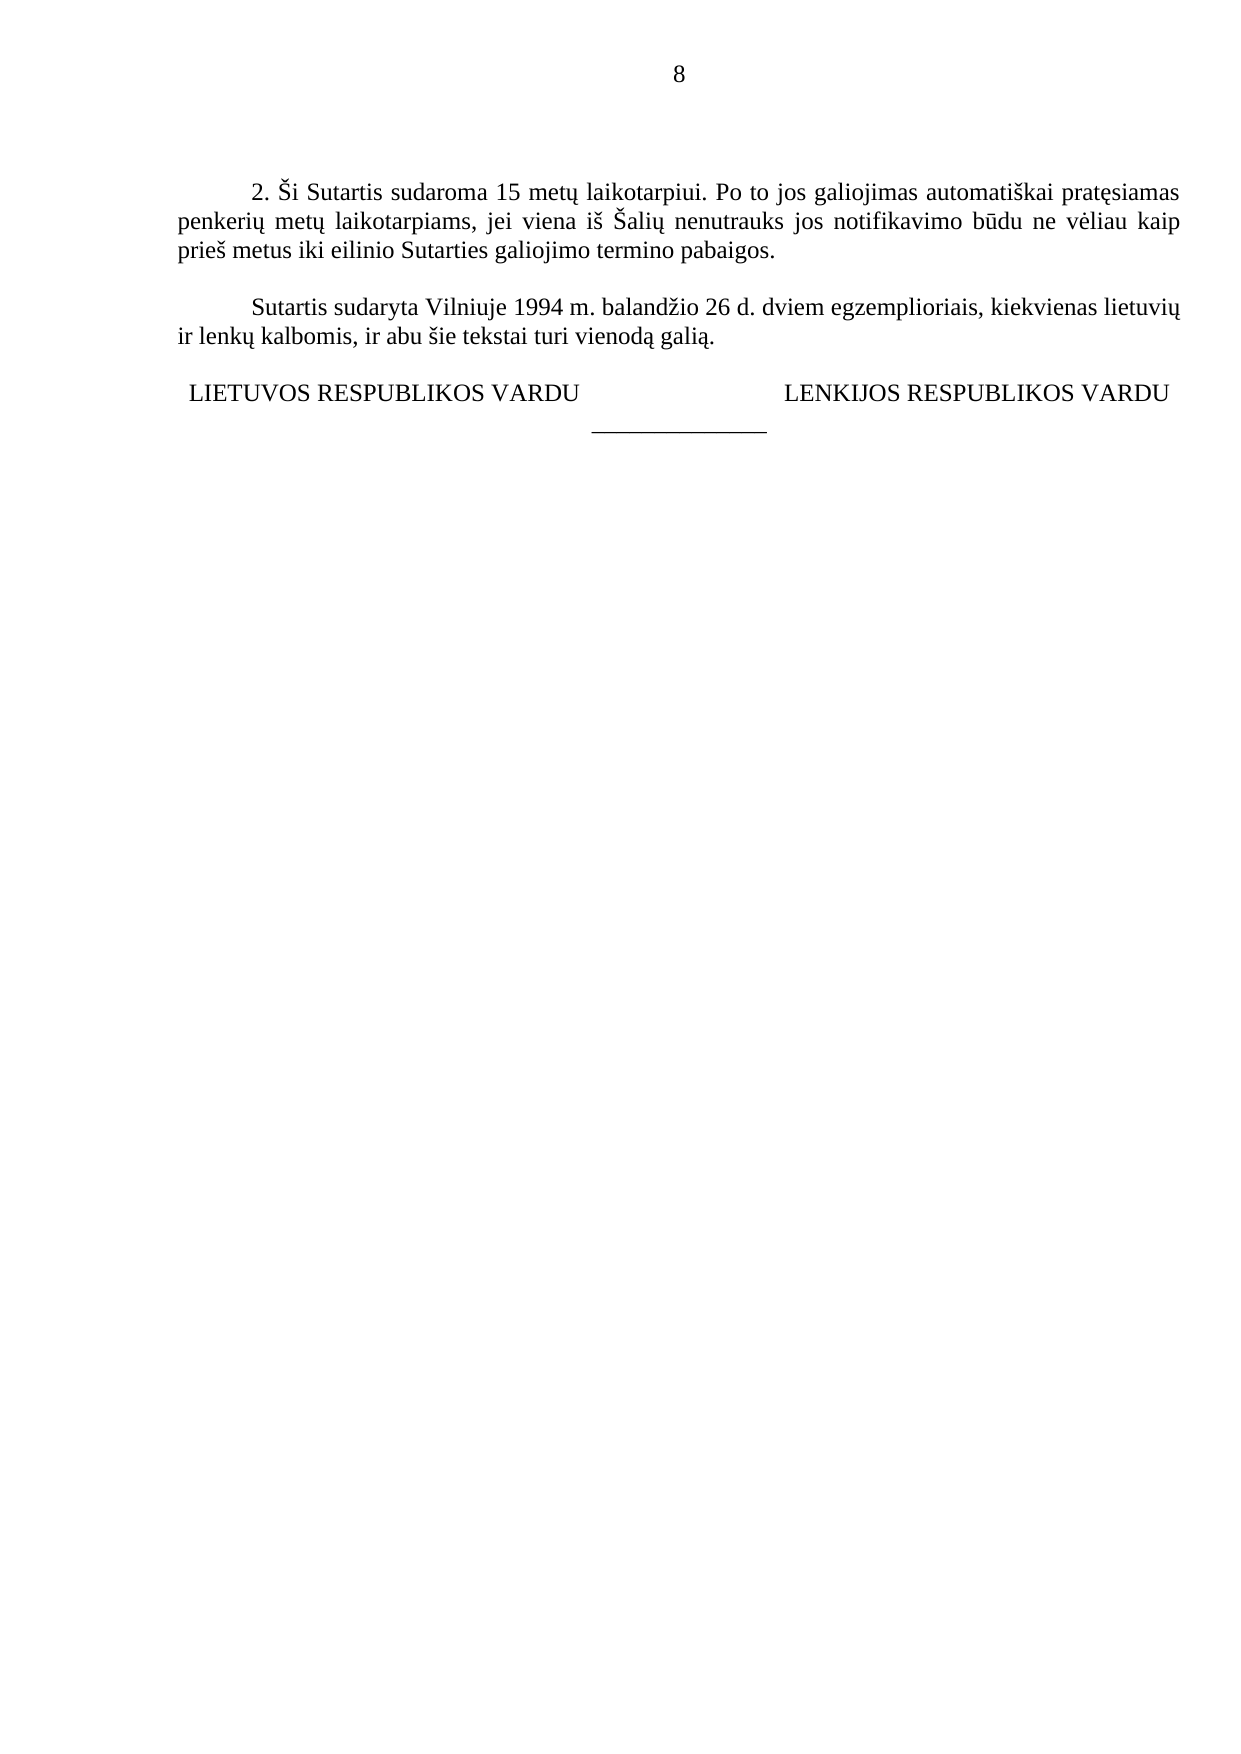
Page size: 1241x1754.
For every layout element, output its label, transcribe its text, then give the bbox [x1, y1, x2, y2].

table_header LENKIJOS RESPUBLIKOS VARDU [679, 379, 1181, 407]
table_header LIETUVOS RESPUBLIKOS VARDU [177, 379, 679, 407]
text ______________ [177, 407, 1181, 436]
text 2. Ši Sutartis sudaroma 15 metų laikotarpiui. Po to jos galiojimas automatiškai pratęsiamas penkerių metų laikotarpiams, jei viena iš Šalių nenutrauks jos notifikavimo būdu ne vėliau kaip prieš metus iki eilinio Sutarties galiojimo termino pabaigos. [177, 177, 1181, 263]
text Sutartis sudaryta Vilniuje 1994 m. balandžio 26 d. dviem egzemplioriais, kiekvienas lietuvių ir lenkų kalbomis, ir abu šie tekstai turi vienodą galią. [177, 292, 1181, 350]
